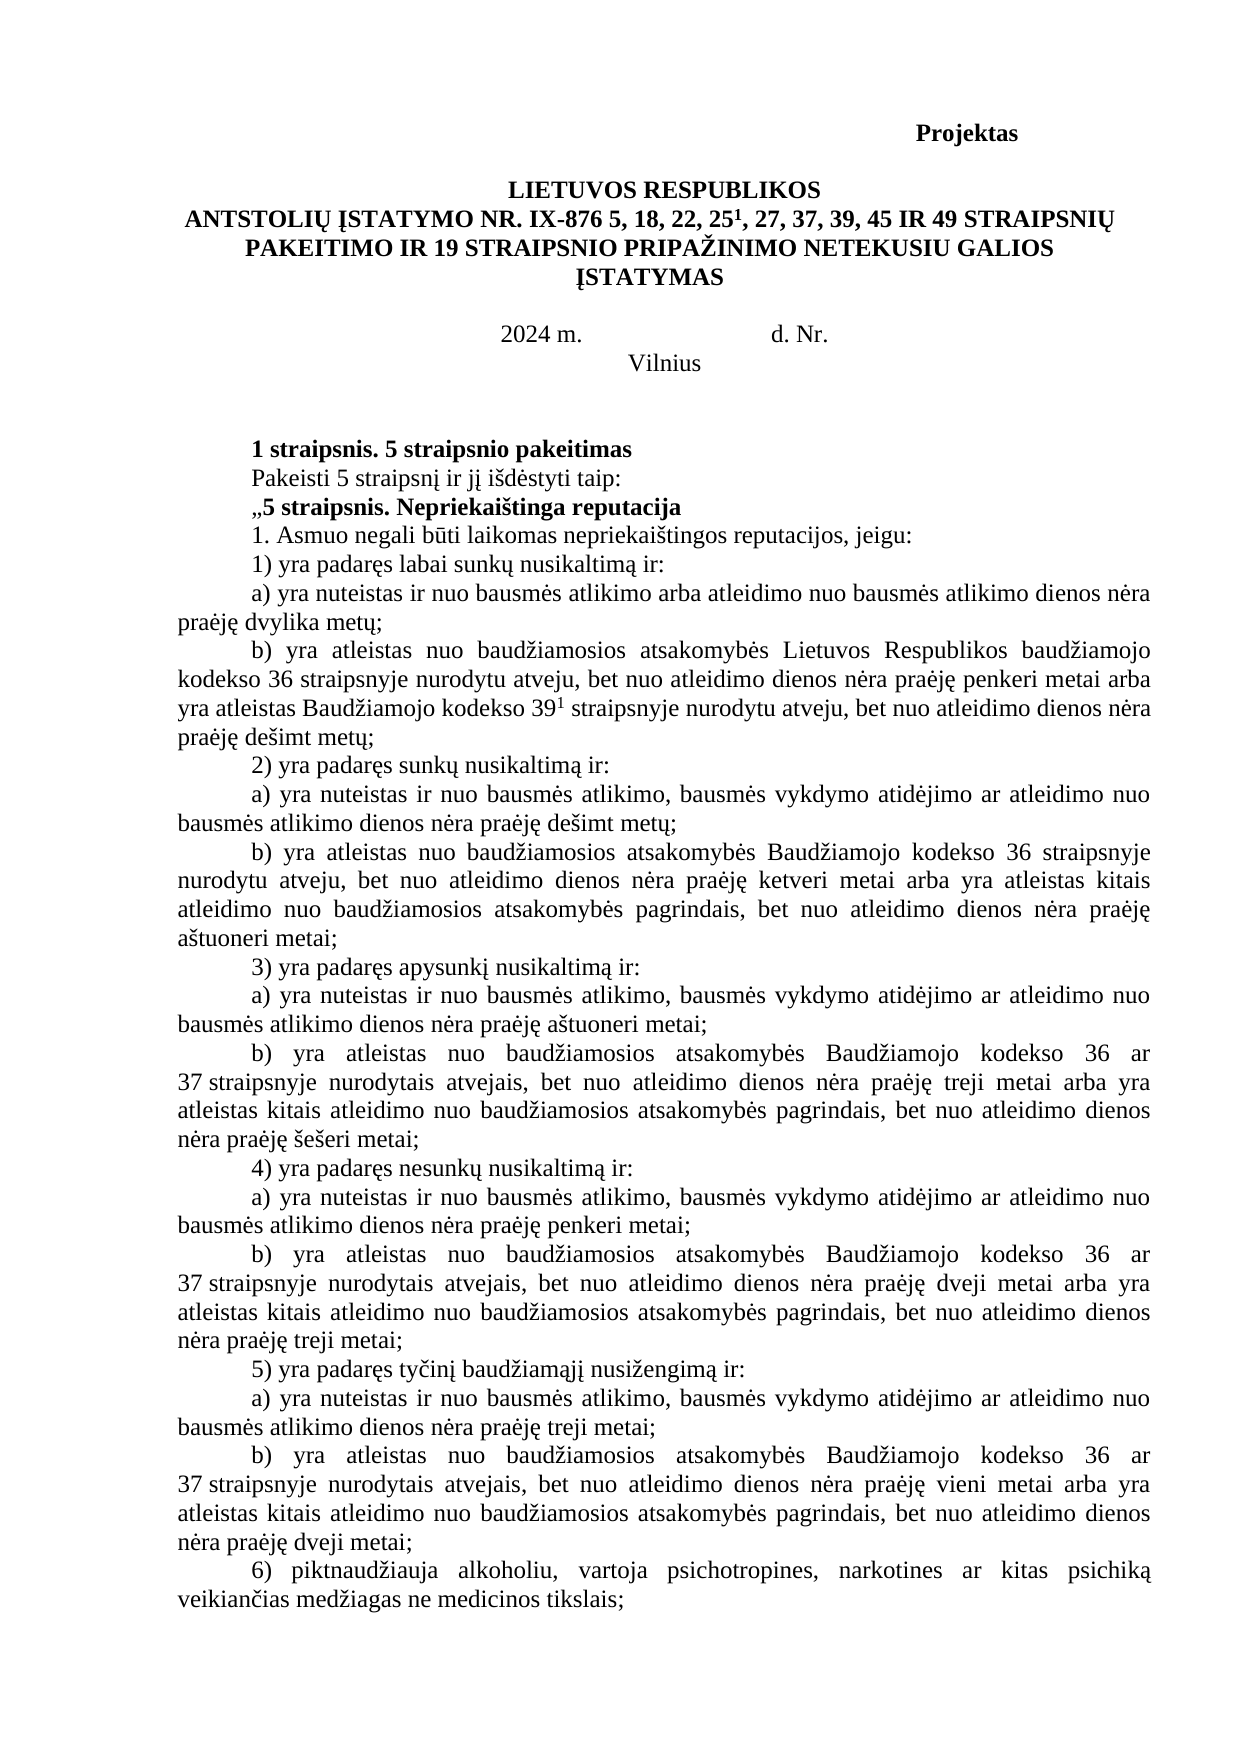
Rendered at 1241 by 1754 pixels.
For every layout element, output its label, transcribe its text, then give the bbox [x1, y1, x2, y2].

text b) yra atleistas nuo baudžiamosios atsakomybės Baudžiamojo kodekso 36 ar 37 straipsnyje nurodytais atvejais, bet nuo atleidimo dienos nėra praėję vieni metai arba yra atleistas kitais atleidimo nuo baudžiamosios atsakomybės pagrindais, bet nuo atleidimo dienos nėra praėję dveji metai; [177, 1441, 1152, 1556]
text 1 straipsnis. 5 straipsnio pakeitimas [177, 434, 1152, 463]
text LIETUVOS RESPUBLIKOS [177, 176, 1152, 204]
text 6) piktnaudžiauja alkoholiu, vartoja psichotropines, narkotines ar kitas psichiką veikiančias medžiagas ne medicinos tikslais; [177, 1556, 1152, 1613]
text b) yra atleistas nuo baudžiamosios atsakomybės Baudžiamojo kodekso 36 ar 37 straipsnyje nurodytais atvejais, bet nuo atleidimo dienos nėra praėję treji metai arba yra atleistas kitais atleidimo nuo baudžiamosios atsakomybės pagrindais, bet nuo atleidimo dienos nėra praėję šešeri metai; [177, 1038, 1152, 1153]
text Vilnius [177, 348, 1152, 377]
text b) yra atleistas nuo baudžiamosios atsakomybės Baudžiamojo kodekso 36 straipsnyje nurodytu atveju, bet nuo atleidimo dienos nėra praėję ketveri metai arba yra atleistas kitais atleidimo nuo baudžiamosios atsakomybės pagrindais, bet nuo atleidimo dienos nėra praėję aštuoneri metai; [177, 837, 1152, 952]
text b) yra atleistas nuo baudžiamosios atsakomybės Lietuvos Respublikos baudžiamojo kodekso 36 straipsnyje nurodytu atveju, bet nuo atleidimo dienos nėra praėję penkeri metai arba yra atleistas Baudžiamojo kodekso 391 straipsnyje nurodytu atveju, bet nuo atleidimo dienos nėra praėję dešimt metų; [177, 636, 1152, 751]
text 1. Asmuo negali būti laikomas nepriekaištingos reputacijos, jeigu: [177, 521, 1152, 549]
text „5 straipsnis. Nepriekaištinga reputacija [177, 492, 1152, 521]
text 5) yra padaręs tyčinį baudžiamąjį nusižengimą ir: [177, 1354, 1152, 1383]
subtitle Projektas [177, 118, 1152, 147]
text 3) yra padaręs apysunkį nusikaltimą ir: [177, 952, 1152, 981]
text ANTSTOLIŲ ĮSTATYMO NR. IX-876 5, 18, 22, 251, 27, 37, 39, 45 IR 49 STRAIPSNIų PAKEITIMO ir 19 straipsnio pripažinimo netekusiu galios [177, 204, 1122, 262]
text a) yra nuteistas ir nuo bausmės atlikimo, bausmės vykdymo atidėjimo ar atleidimo nuo bausmės atlikimo dienos nėra praėję treji metai; [177, 1383, 1152, 1441]
text 2024 m. d. Nr. [177, 319, 1152, 348]
text 2) yra padaręs sunkų nusikaltimą ir: [177, 751, 1152, 779]
text a) yra nuteistas ir nuo bausmės atlikimo arba atleidimo nuo bausmės atlikimo dienos nėra praėję dvylika metų; [177, 578, 1152, 636]
text 4) yra padaręs nesunkų nusikaltimą ir: [177, 1153, 1152, 1182]
text a) yra nuteistas ir nuo bausmės atlikimo, bausmės vykdymo atidėjimo ar atleidimo nuo bausmės atlikimo dienos nėra praėję aštuoneri metai; [177, 981, 1152, 1038]
text Pakeisti 5 straipsnį ir jį išdėstyti taip: [177, 463, 1152, 492]
text a) yra nuteistas ir nuo bausmės atlikimo, bausmės vykdymo atidėjimo ar atleidimo nuo bausmės atlikimo dienos nėra praėję penkeri metai; [177, 1182, 1152, 1239]
text ĮSTATYMAS [177, 262, 1122, 291]
text b) yra atleistas nuo baudžiamosios atsakomybės Baudžiamojo kodekso 36 ar 37 straipsnyje nurodytais atvejais, bet nuo atleidimo dienos nėra praėję dveji metai arba yra atleistas kitais atleidimo nuo baudžiamosios atsakomybės pagrindais, bet nuo atleidimo dienos nėra praėję treji metai; [177, 1239, 1152, 1354]
text a) yra nuteistas ir nuo bausmės atlikimo, bausmės vykdymo atidėjimo ar atleidimo nuo bausmės atlikimo dienos nėra praėję dešimt metų; [177, 779, 1152, 837]
text 1) yra padaręs labai sunkų nusikaltimą ir: [177, 549, 1152, 578]
